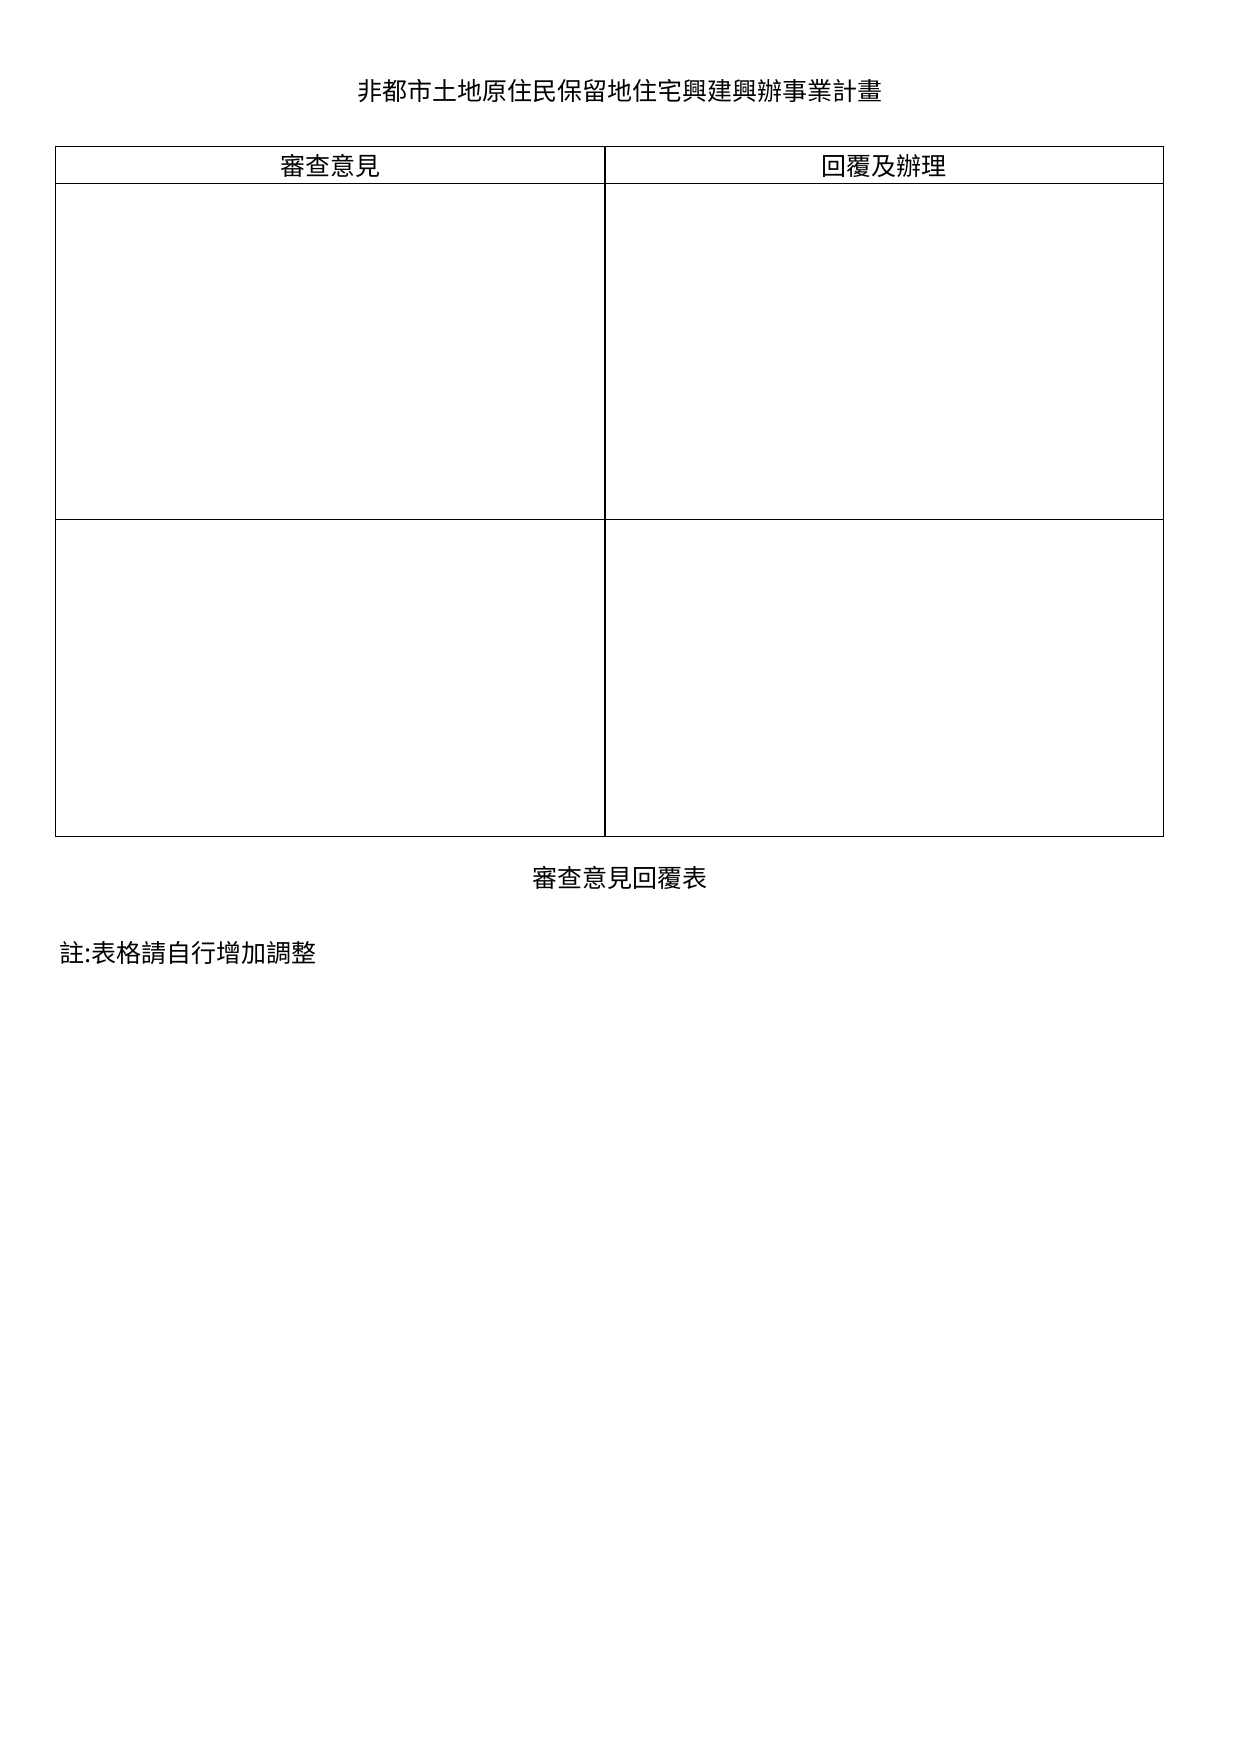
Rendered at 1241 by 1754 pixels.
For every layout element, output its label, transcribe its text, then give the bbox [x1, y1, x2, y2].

text 審查意見回覆表 [59, 108, 1181, 896]
text 非都市土地原住民保留地住宅興建興辦事業計畫 [59, 71, 1181, 108]
table_cell [606, 184, 1163, 518]
table_header 審查意見 [56, 147, 604, 183]
text 註:表格請自行增加調整 [59, 933, 1181, 971]
table_cell [56, 520, 604, 836]
table_cell [606, 520, 1163, 836]
table_cell [56, 184, 604, 518]
table_header 回覆及辦理 [606, 147, 1163, 183]
